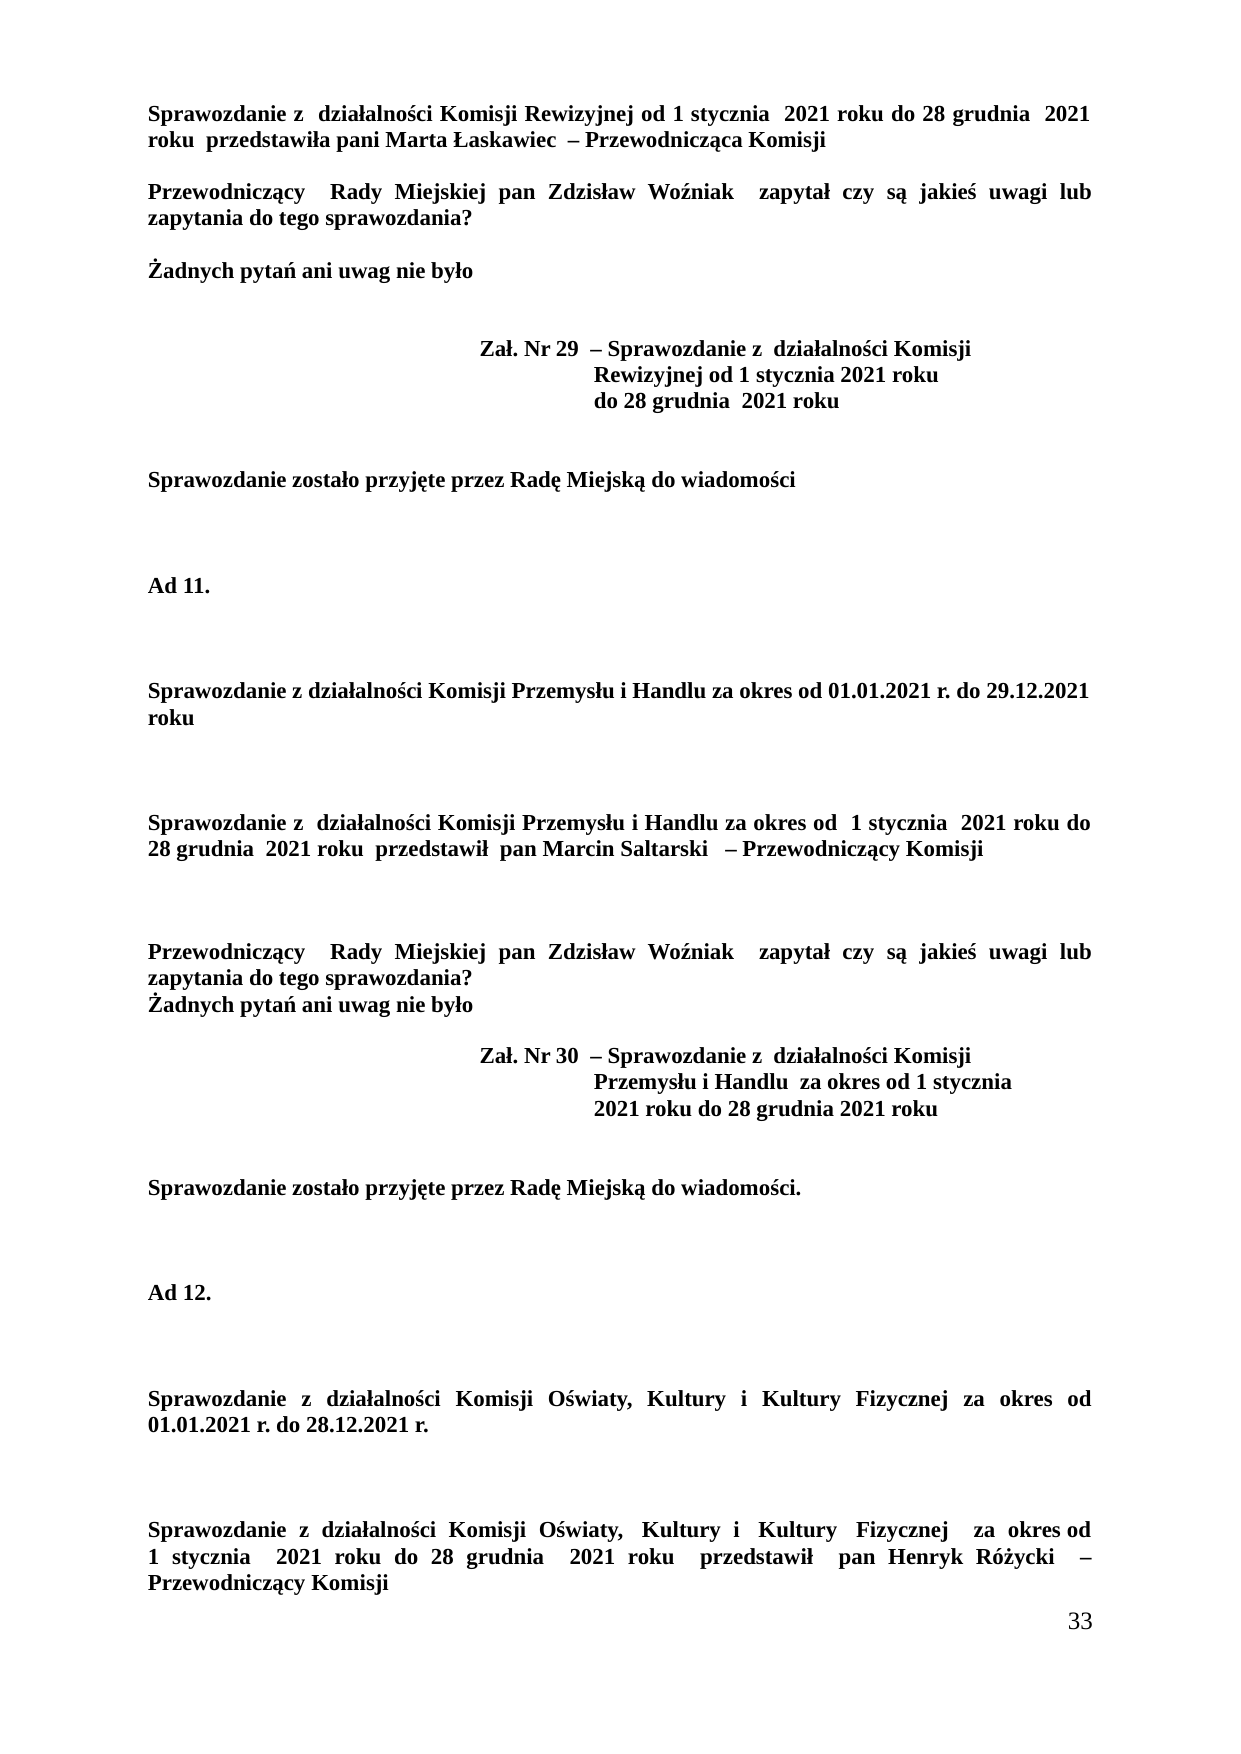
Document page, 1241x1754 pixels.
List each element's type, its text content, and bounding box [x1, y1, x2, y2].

text 2021 roku do 28 grudnia 2021 roku [148, 1095, 1093, 1121]
text Sprawozdanie zostało przyjęte przez Radę Miejską do wiadomości. [148, 1174, 1093, 1200]
text Rewizyjnej od 1 stycznia 2021 roku [148, 361, 1093, 387]
text Ad 12. [148, 1279, 1093, 1306]
text Sprawozdanie z działalności Komisji Przemysłu i Handlu za okres od 1 stycznia 2021 roku do 28 grudnia 2021 roku przedstawił pan Marcin Saltarski – Przewodniczący Komisji [148, 809, 1093, 862]
text Przewodniczący Rady Miejskiej pan Zdzisław Woźniak zapytał czy są jakieś uwagi lub zapytania do tego sprawozdania? [148, 938, 1093, 991]
text Zał. Nr 30 – Sprawozdanie z działalności Komisji [148, 1042, 1093, 1068]
text Sprawozdanie z działalności Komisji Rewizyjnej od 1 stycznia 2021 roku do 28 grudnia 2021 roku przedstawiła pani Marta Łaskawiec – Przewodnicząca Komisji [148, 100, 1093, 153]
text Przemysłu i Handlu za okres od 1 stycznia [148, 1068, 1093, 1095]
text Sprawozdanie z działalności Komisji Przemysłu i Handlu za okres od 01.01.2021 r. do 29.12.2021 roku [148, 677, 1093, 730]
text Ad 11. [148, 572, 1093, 598]
text Zał. Nr 29 – Sprawozdanie z działalności Komisji [148, 334, 1093, 361]
text Żadnych pytań ani uwag nie było [148, 991, 1093, 1017]
text Sprawozdanie zostało przyjęte przez Radę Miejską do wiadomości [148, 466, 1093, 493]
text Sprawozdanie z działalności Komisji Oświaty, Kultury i Kultury Fizycznej za okres od 1 stycznia 2021 roku do 28 grudnia 2021 roku przedstawił pan Henryk Różycki – Przewodniczący Komisji [148, 1516, 1093, 1596]
text Żadnych pytań ani uwag nie było [148, 257, 1093, 283]
text Przewodniczący Rady Miejskiej pan Zdzisław Woźniak zapytał czy są jakieś uwagi lub zapytania do tego sprawozdania? [148, 178, 1093, 231]
text do 28 grudnia 2021 roku [148, 387, 1093, 414]
text Sprawozdanie z działalności Komisji Oświaty, Kultury i Kultury Fizycznej za okres od 01.01.2021 r. do 28.12.2021 r. [148, 1385, 1093, 1437]
